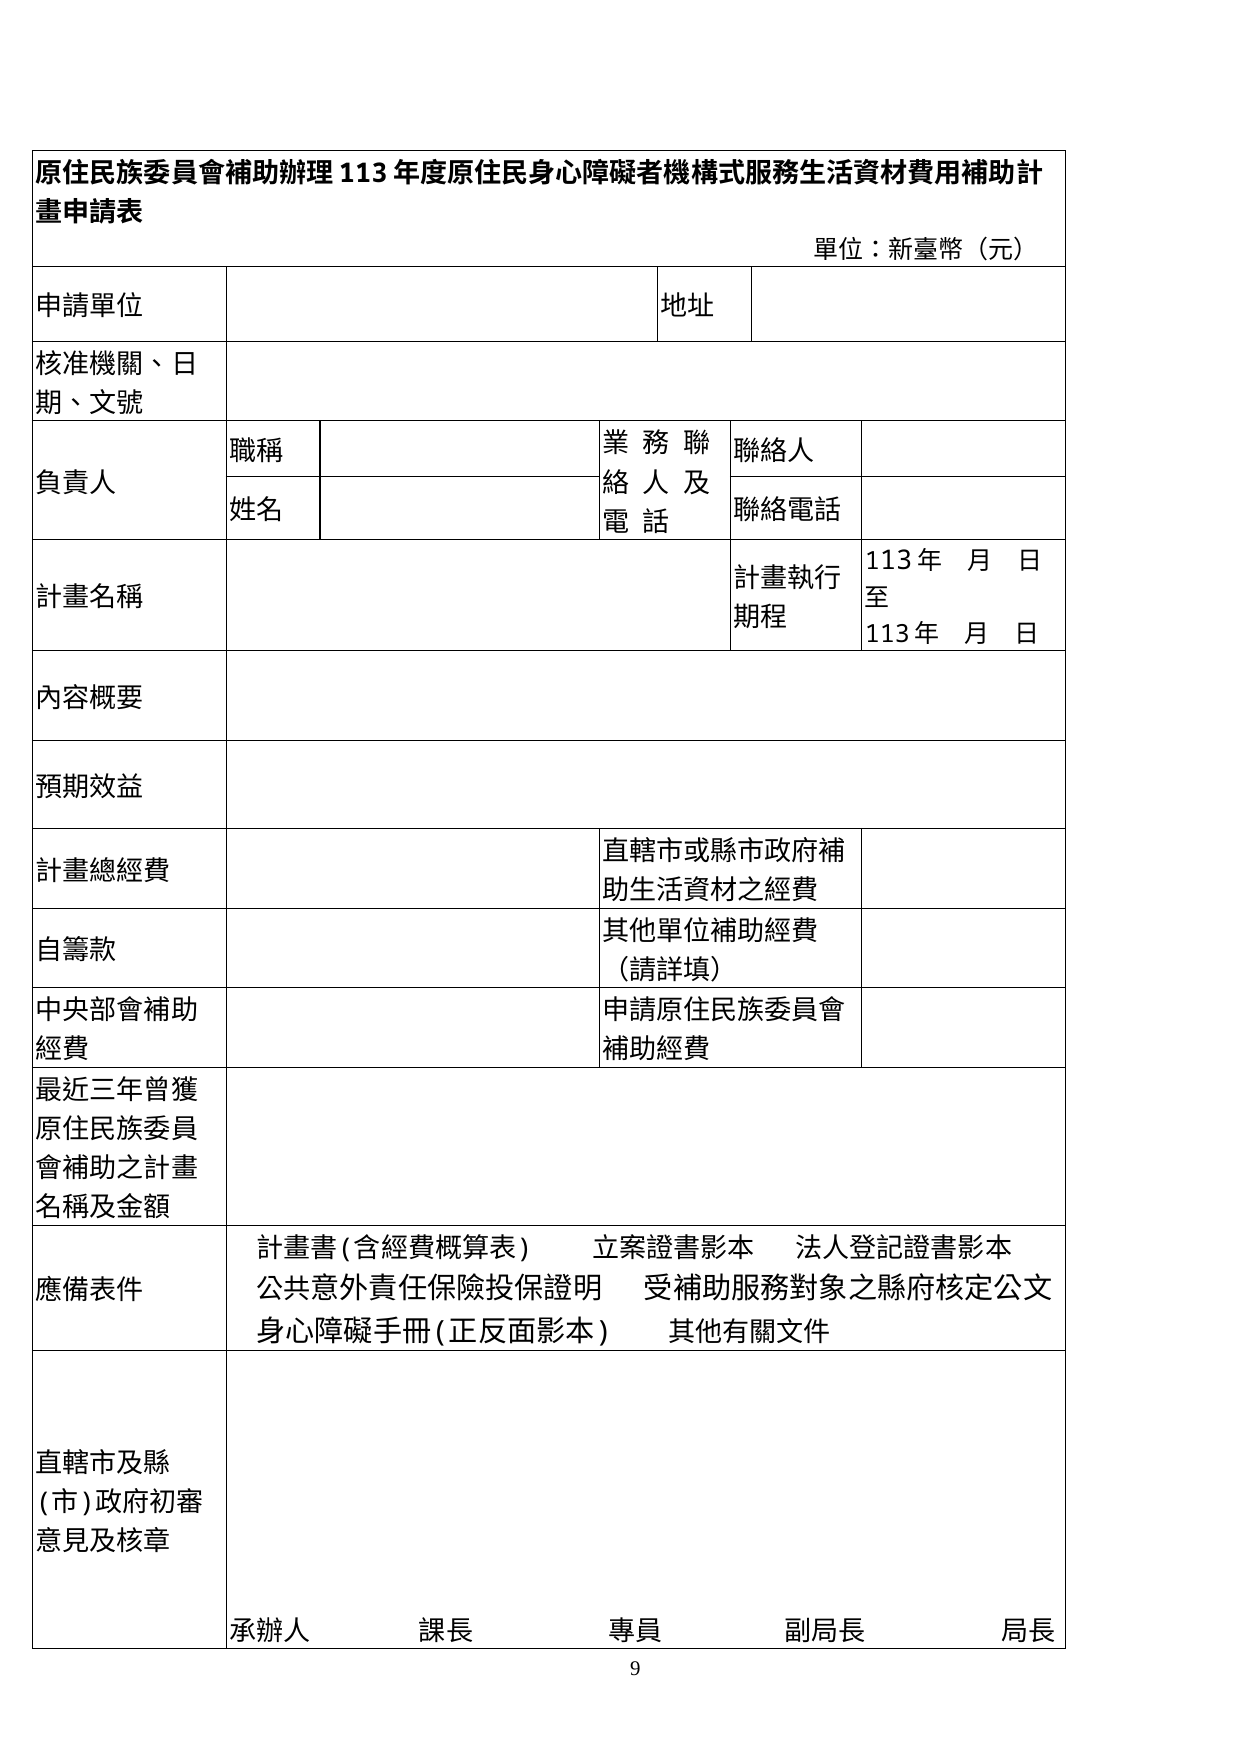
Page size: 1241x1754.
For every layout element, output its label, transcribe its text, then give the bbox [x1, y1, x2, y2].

table_cell [227, 988, 599, 1067]
table_cell 業 務 聯 絡 人 及 電 話 [600, 421, 730, 539]
table_cell [862, 421, 1065, 476]
table_cell 姓名 [227, 477, 319, 539]
table_cell [862, 477, 1065, 539]
table_cell 自籌款 [33, 909, 226, 987]
table_cell [227, 540, 730, 649]
table_cell [227, 1068, 1065, 1225]
table_cell 內容概要 [33, 651, 226, 740]
table_cell [227, 741, 1065, 828]
table_cell 核准機關、日期、文號 [33, 342, 226, 420]
table_cell [321, 477, 599, 539]
table_cell [862, 829, 1065, 907]
table_cell 應備表件 [33, 1226, 226, 1350]
table_cell [227, 651, 1065, 740]
table_cell 預期效益 [33, 741, 226, 828]
table_cell 負責人 [33, 421, 226, 539]
table_cell 聯絡人 [731, 421, 861, 476]
table_cell 職稱 [227, 421, 319, 476]
table_cell 申請原住民族委員會補助經費 [600, 988, 861, 1067]
table_cell [862, 988, 1065, 1067]
table_cell [227, 267, 657, 341]
table_header 原住民族委員會補助辦理113年度原住民身心障礙者機構式服務生活資材費用補助計畫申請表 單位：新臺幣（元） [33, 151, 1065, 266]
table_cell [862, 909, 1065, 987]
table_cell 計畫執行期程 [731, 540, 861, 649]
table_cell 中央部會補助經費 [33, 988, 226, 1067]
table_cell 最近三年曾獲原住民族委員會補助之計畫名稱及金額 [33, 1068, 226, 1225]
table_cell 計畫名稱 [33, 540, 226, 649]
table_cell 計畫書(含經費概算表) 立案證書影本 法人登記證書影本 公共意外責任保險投保證明 受補助服務對象之縣府核定公文 身心障礙手冊(正反面影本) 其他有關文件 [227, 1226, 1065, 1350]
table_cell 地址 [658, 267, 751, 341]
table_cell 聯絡電話 [731, 477, 861, 539]
table_cell 直轄市或縣市政府補助生活資材之經費 [600, 829, 861, 907]
table_cell 計畫總經費 [33, 829, 226, 907]
table_cell [227, 909, 599, 987]
table_cell 直轄市及縣(市)政府初審意見及核章 [33, 1351, 226, 1648]
table_cell 其他單位補助經費（請詳填） [600, 909, 861, 987]
table_cell 申請單位 [33, 267, 226, 341]
table_cell 113年 月 日至 113年 月 日 [862, 540, 1065, 649]
table_cell [321, 421, 599, 476]
table_cell [227, 829, 599, 907]
table_cell 承辦人 課長 專員 副局長 局長 [227, 1351, 1065, 1648]
table_cell [227, 342, 1065, 420]
table_cell [752, 267, 1065, 341]
